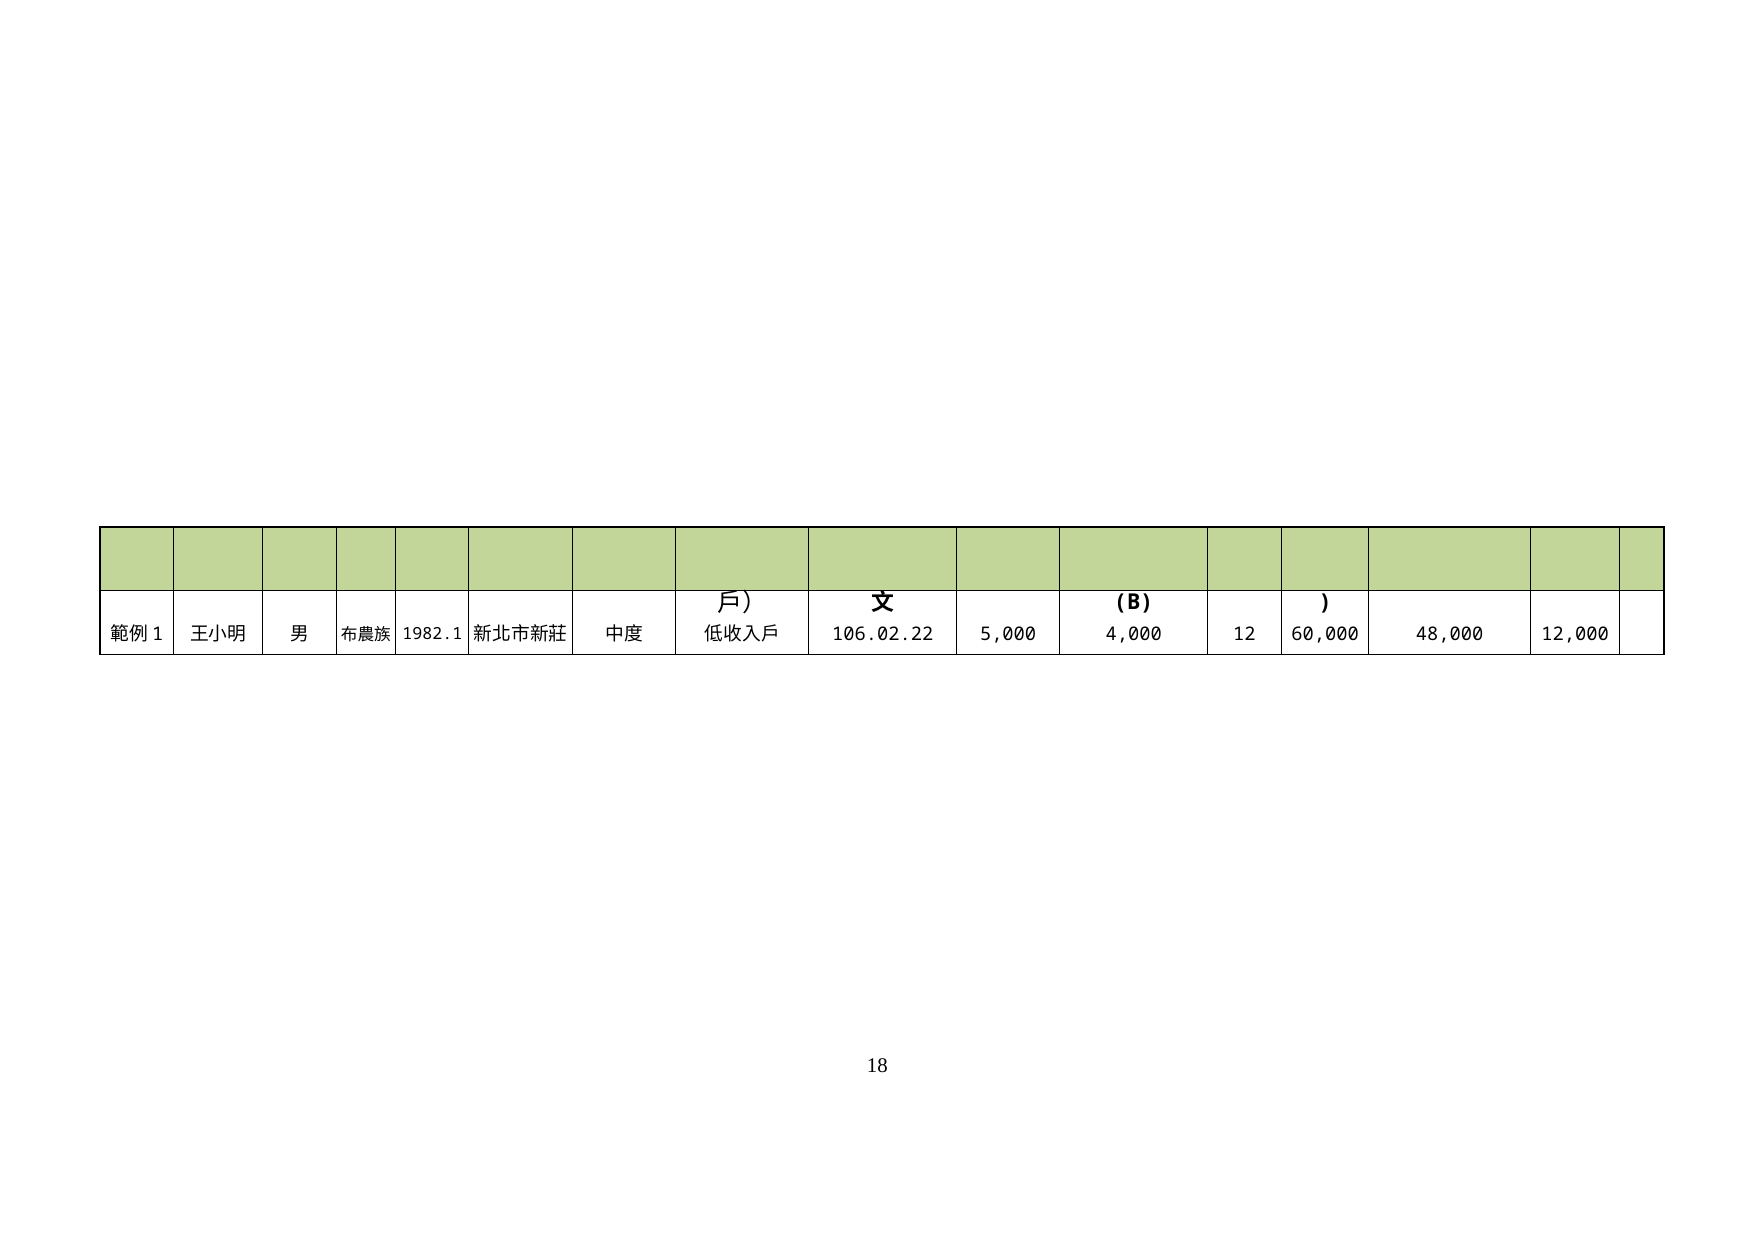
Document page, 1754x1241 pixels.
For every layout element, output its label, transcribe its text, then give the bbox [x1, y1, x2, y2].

table_cell 經濟程度 （低收入戶、中低收入戶、一般戶） [676, 528, 808, 590]
table_cell [957, 528, 1059, 590]
table_cell 48,000 [1369, 591, 1530, 653]
table_cell 王小明 [174, 591, 262, 653]
table_cell [101, 528, 173, 590]
table_cell 中度 [573, 591, 675, 653]
table_cell 12,000 [1531, 591, 1619, 653]
table_cell [263, 528, 336, 590]
table_cell 布農族 [337, 591, 395, 653]
table_cell [1620, 591, 1663, 653]
table_cell 12 [1208, 591, 1281, 653]
table_cell 新北市新莊 [469, 591, 572, 653]
table_cell 範例1 [101, 591, 173, 653]
table_cell [1208, 528, 1281, 590]
table_cell [337, 528, 395, 590]
table_cell [573, 528, 675, 590]
table_cell 申請原民會每月 生活資材費補助 (B) [1060, 528, 1207, 590]
table_cell 5,000 [957, 591, 1059, 653]
table_cell 60,000 [1282, 591, 1368, 653]
table_cell 預估生活資材費總額 (A*C=D) [1282, 528, 1368, 590]
table_cell 1982.1 [396, 591, 468, 653]
table_cell 男 [263, 591, 336, 653]
table_cell [174, 528, 262, 590]
table_cell [469, 528, 572, 590]
table_cell [1369, 528, 1530, 590]
table_cell [396, 528, 468, 590]
table_cell 補助身心障礙者日間照顧及住宿式照顧費用補助核定公文 [809, 528, 956, 590]
table_cell [1620, 528, 1663, 590]
table_cell 4,000 [1060, 591, 1207, 653]
table_cell 低收入戶 [676, 591, 808, 653]
table_cell 106.02.22 xxxx第 10600xxxxx號 [809, 591, 956, 653]
table_cell [1531, 528, 1619, 590]
